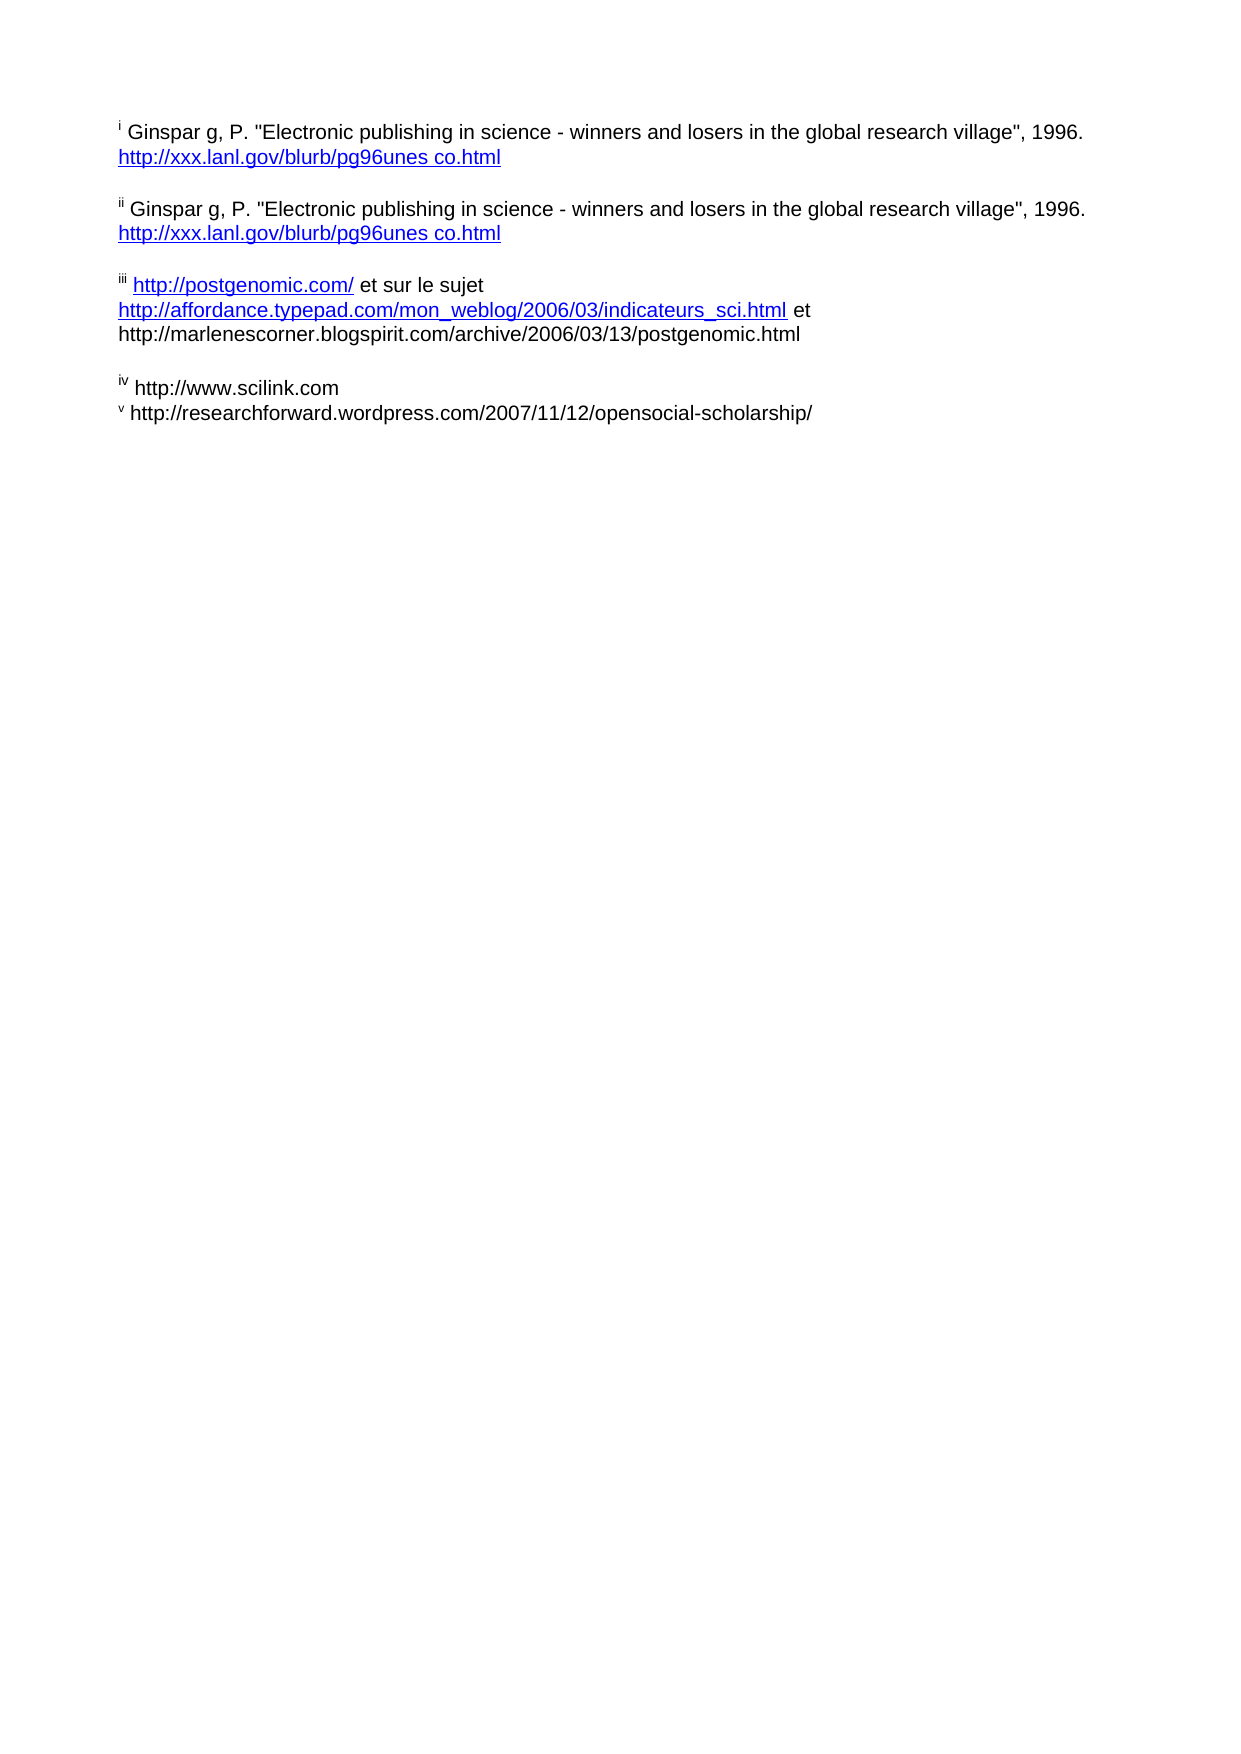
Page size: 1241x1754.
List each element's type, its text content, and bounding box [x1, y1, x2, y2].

text http://researchforward.wordpress.com/2007/11/12/opensocial-scholarship/ [118, 401, 1122, 425]
text http://www.scilink.com [118, 372, 1122, 401]
text http://postgenomic.com/ et sur le sujet http://affordance.typepad.com/mon_weblog/2006/03/indicateurs_sci.html et http://marlenescorner.blogspirit.com/archive/2006/03/13/postgenomic.html [118, 271, 1122, 346]
text Ginspar g, P. "Electronic publishing in science - winners and losers in the global research village", 1996. http://xxx.lanl.gov/blurb/pg96unes co.html [118, 195, 1122, 245]
text Ginspar g, P. "Electronic publishing in science - winners and losers in the global research village", 1996. http://xxx.lanl.gov/blurb/pg96unes co.html [118, 118, 1122, 168]
